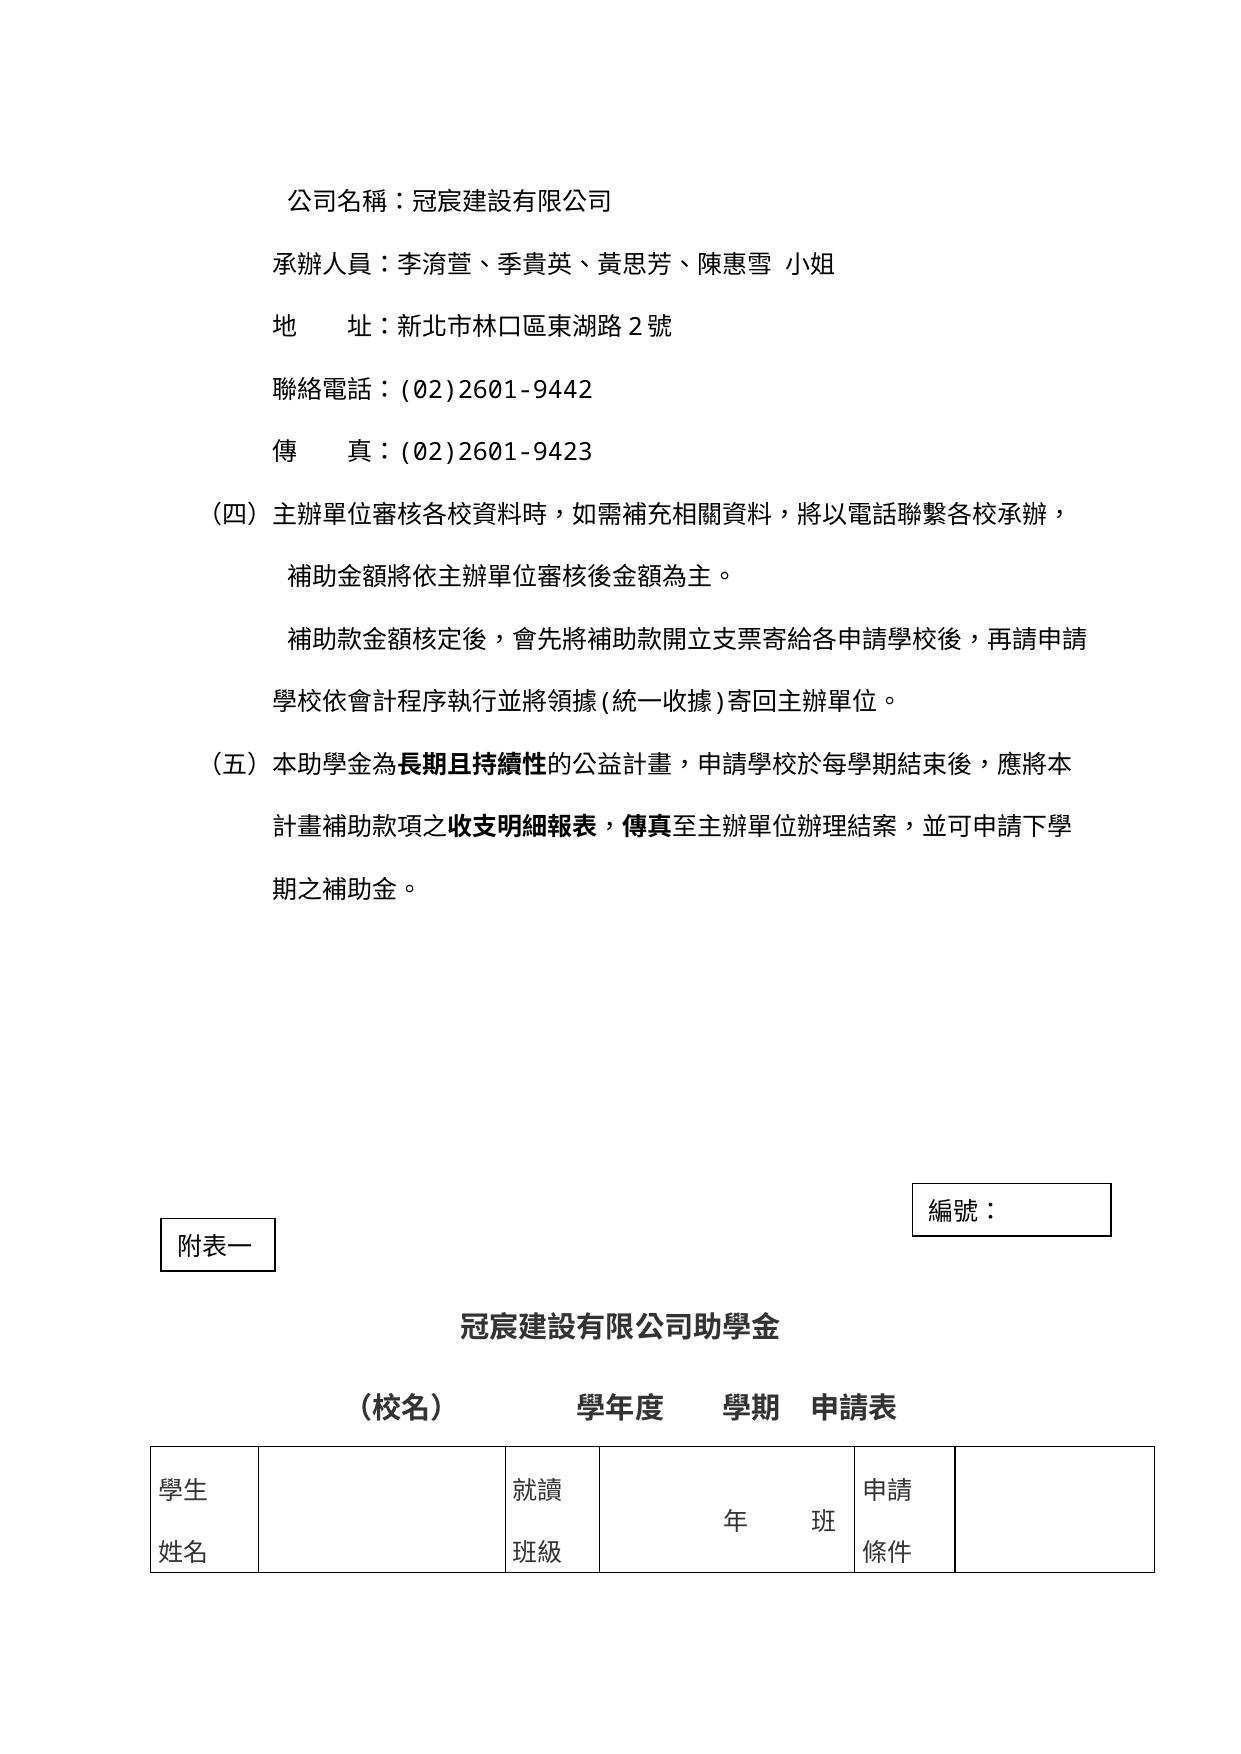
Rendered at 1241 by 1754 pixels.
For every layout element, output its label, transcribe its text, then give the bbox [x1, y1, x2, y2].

table_header 申請 條件 [855, 1447, 954, 1572]
text 公司名稱：冠宸建設有限公司 [198, 158, 1092, 221]
text 附表一 [177, 1227, 259, 1263]
text 傳 真：(02)2601-9423 [273, 408, 1092, 471]
text 補助金額將依主辦單位審核後金額為主。 [198, 533, 1092, 596]
text 補助款金額核定後，會先將補助款開立支票寄給各申請學校後，再請申請學校依會計程序執行並將領據(統一收據)寄回主辦單位。 [198, 596, 1092, 721]
text [162, 1219, 274, 1270]
text 聯絡電話：(02)2601-9442 [273, 346, 1092, 408]
table_header 學生 姓名 [151, 1447, 258, 1572]
text 編號： [928, 1192, 1096, 1228]
table_header 年 班 [600, 1447, 854, 1572]
text （校名） 學年度 學期 申請表 [148, 1364, 1092, 1427]
table_header 就讀 班級 [506, 1447, 599, 1572]
text 承辦人員：李淯萱、季貴英、黃思芳、陳惠雪 小姐 [273, 221, 1092, 283]
table_header [259, 1447, 505, 1572]
text （四）主辦單位審核各校資料時，如需補充相關資料，將以電話聯繫各校承辦， [198, 471, 1092, 533]
text （五）本助學金為長期且持續性的公益計畫，申請學校於每學期結束後，應將本計畫補助款項之收支明細報表，傳真至主辦單位辦理結案，並可申請下學期之補助金。 [198, 721, 1092, 908]
text 冠宸建設有限公司助學金 [148, 1283, 1092, 1346]
text 地 址：新北市林口區東湖路2號 [273, 283, 1092, 346]
table_header [956, 1447, 1154, 1572]
